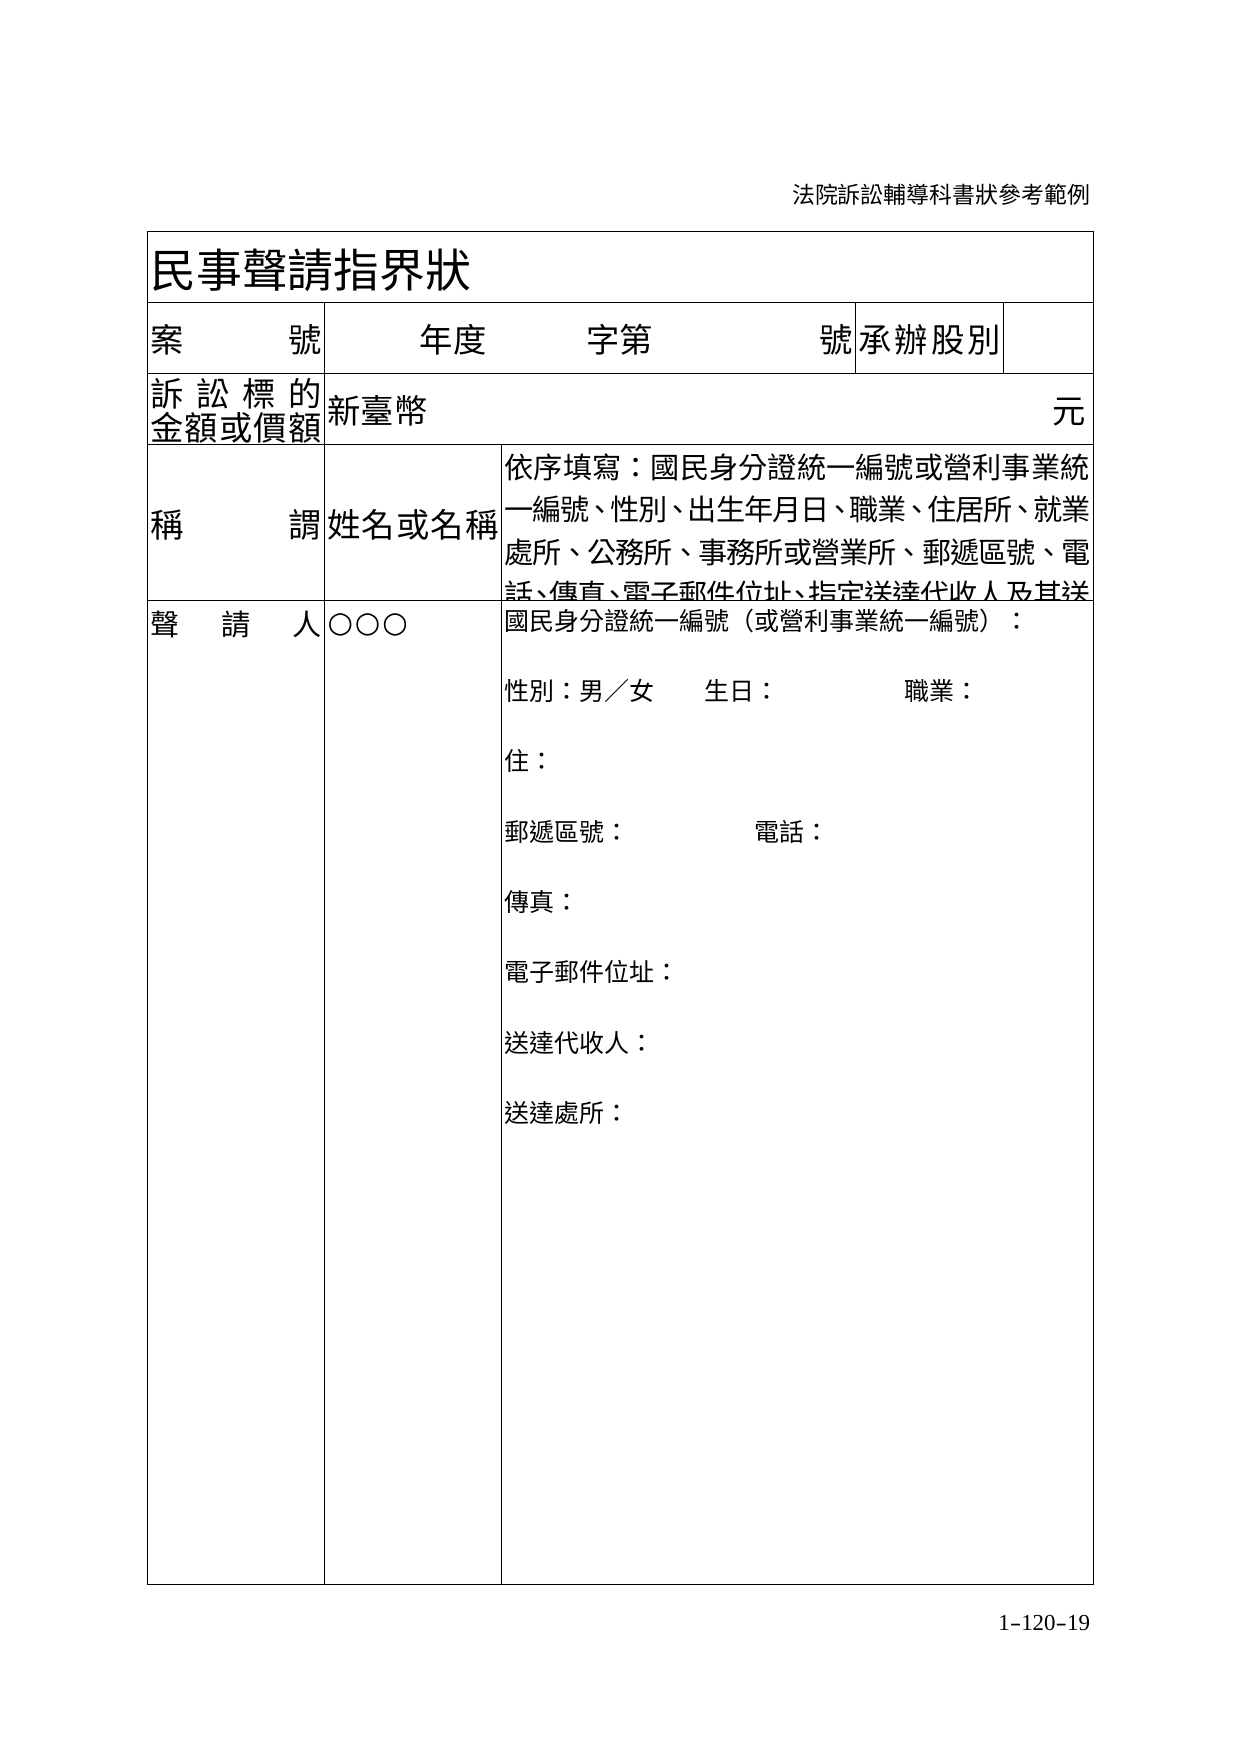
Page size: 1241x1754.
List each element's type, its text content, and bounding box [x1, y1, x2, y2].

table_cell 新臺幣 元 [325, 374, 1093, 444]
table_cell 姓名或名稱 [325, 445, 501, 600]
table_cell 承辦股別 [856, 303, 1003, 373]
table_cell 依序填寫：國民身分證統一編號或營利事業統一編號、性別、出生年月日、職業、住居所、就業處所、公務所、事務所或營業所、郵遞區號、電話、傳真、電子郵件位址、指定送達代收人及其送達處所。 [502, 445, 1093, 600]
table_cell 案號 [148, 303, 324, 373]
table_cell [1004, 303, 1093, 373]
table_cell 年度 字第 號 [325, 303, 855, 373]
table_cell 國民身分證統一編號（或營利事業統一編號）： 性別：男／女 生日： 職業： 住： 郵遞區號： 電話： 傳真： 電子郵件位址： 送達代收人： 送達處所： [502, 601, 1093, 1583]
table_cell ○○○ [325, 601, 501, 1583]
table_cell 聲請人 [148, 601, 324, 1583]
table_cell 稱謂 [148, 445, 324, 600]
table_cell 訴訟標的 金額或價額 [148, 374, 324, 444]
table_header 民事聲請指界狀 [148, 232, 1093, 302]
